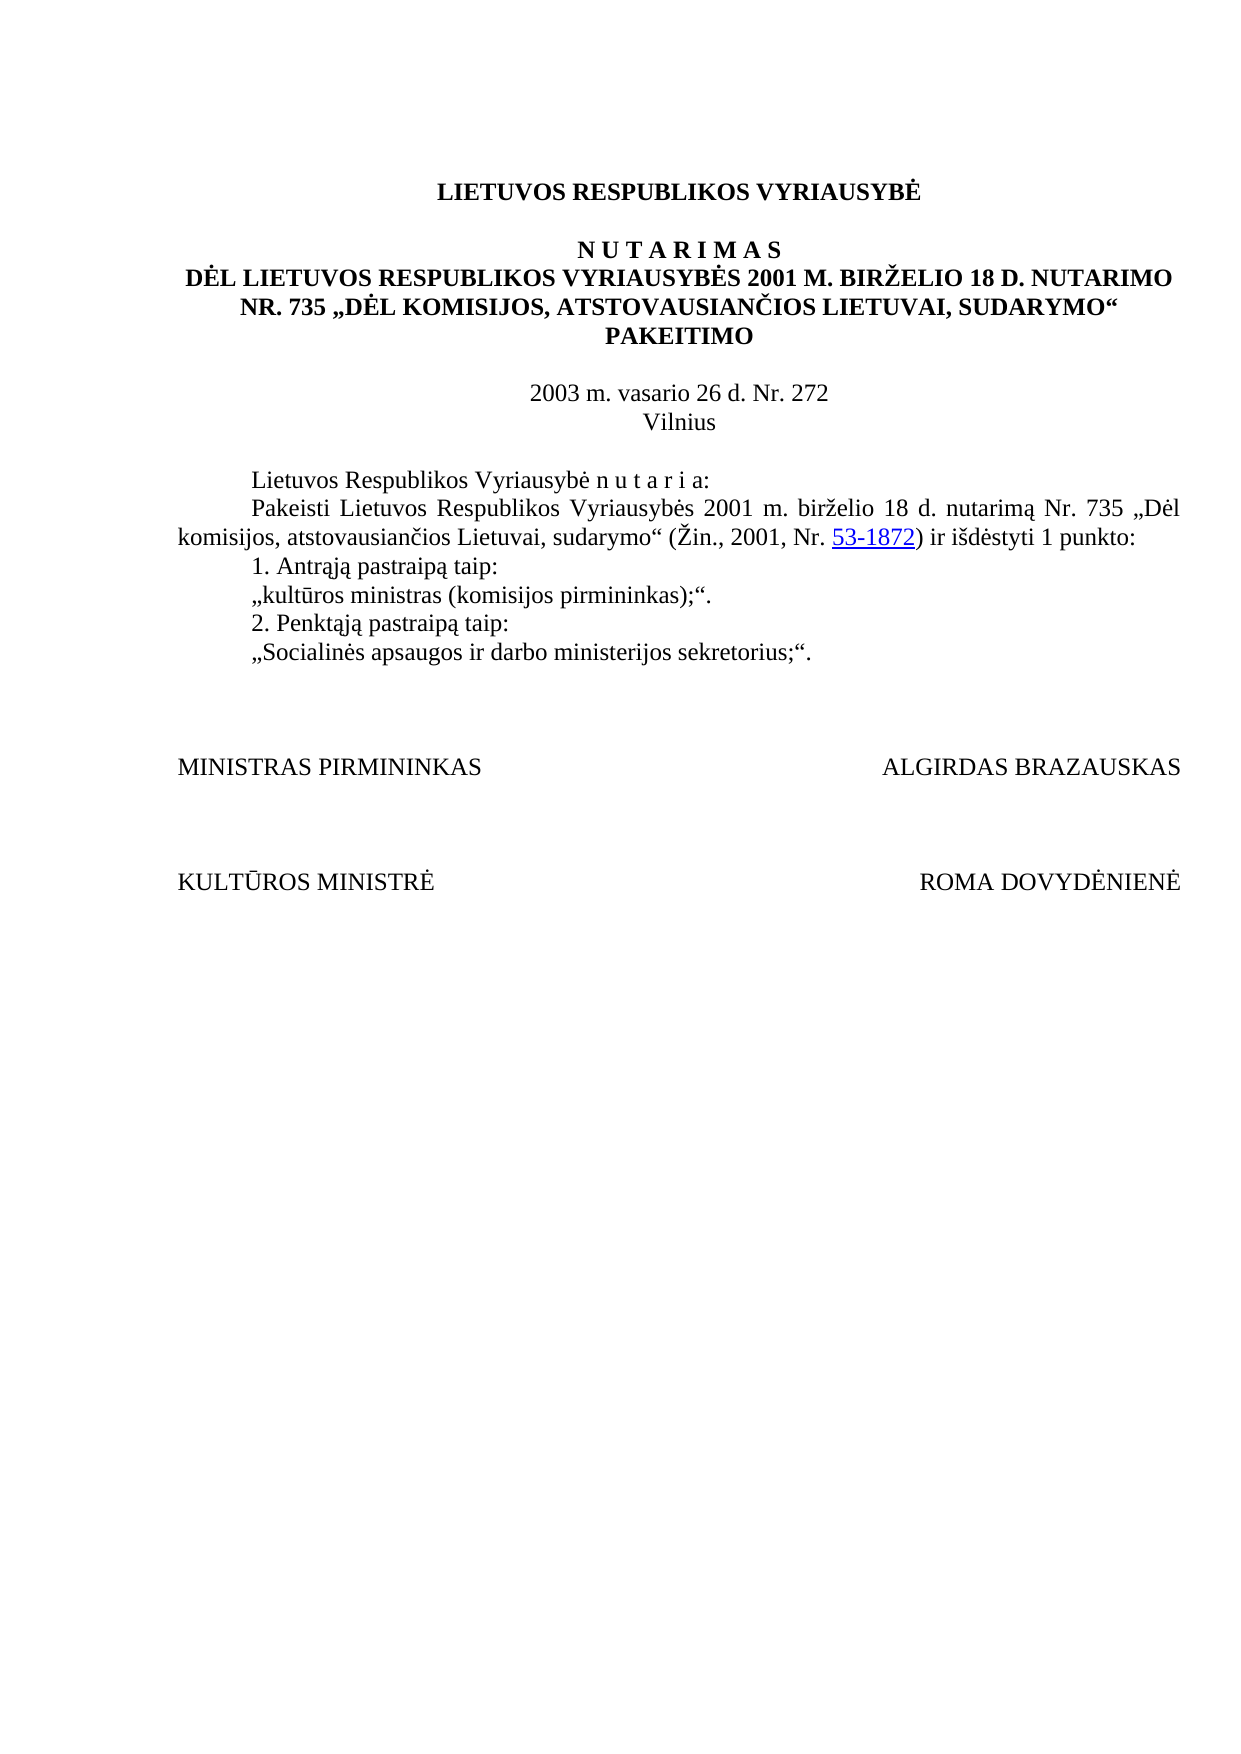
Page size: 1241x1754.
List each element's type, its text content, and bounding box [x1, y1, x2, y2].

text MINISTRAS PIRMININKAS ALGIRDAS BRAZAUSKAS [177, 752, 1181, 781]
text Pakeisti Lietuvos Respublikos Vyriausybės 2001 m. birželio 18 d. nutarimą Nr. 735 „Dėl komisijos, atstovausiančios Lietuvai, sudarymo“ (Žin., 2001, Nr. 53-1872) ir išdėstyti 1 punkto: [177, 493, 1181, 551]
text 2003 m. vasario 26 d. Nr. 272 [177, 378, 1181, 407]
text N U T A R I M A S [177, 235, 1181, 263]
text DĖL LIETUVOS RESPUBLIKOS VYRIAUSYBĖS 2001 M. BIRŽELIO 18 D. NUTARIMO NR. 735 „DĖL KOMISIJOS, ATSTOVAUSIANČIOS LIETUVAI, SUDARYMO“ PAKEITIMO [177, 263, 1181, 350]
text „kultūros ministras (komisijos pirmininkas);“. [177, 580, 1181, 608]
text „Socialinės apsaugos ir darbo ministerijos sekretorius;“. [177, 637, 1181, 666]
text 1. Antrąją pastraipą taip: [177, 551, 1181, 580]
text LIETUVOS RESPUBLIKOS VYRIAUSYBĖ [177, 177, 1181, 206]
text 2. Penktąją pastraipą taip: [177, 608, 1181, 637]
text KULTŪROS MINISTRĖ ROMA DOVYDĖNIENĖ [177, 867, 1181, 896]
text Vilnius [177, 407, 1181, 436]
text Lietuvos Respublikos Vyriausybė nutaria: [177, 465, 1181, 493]
